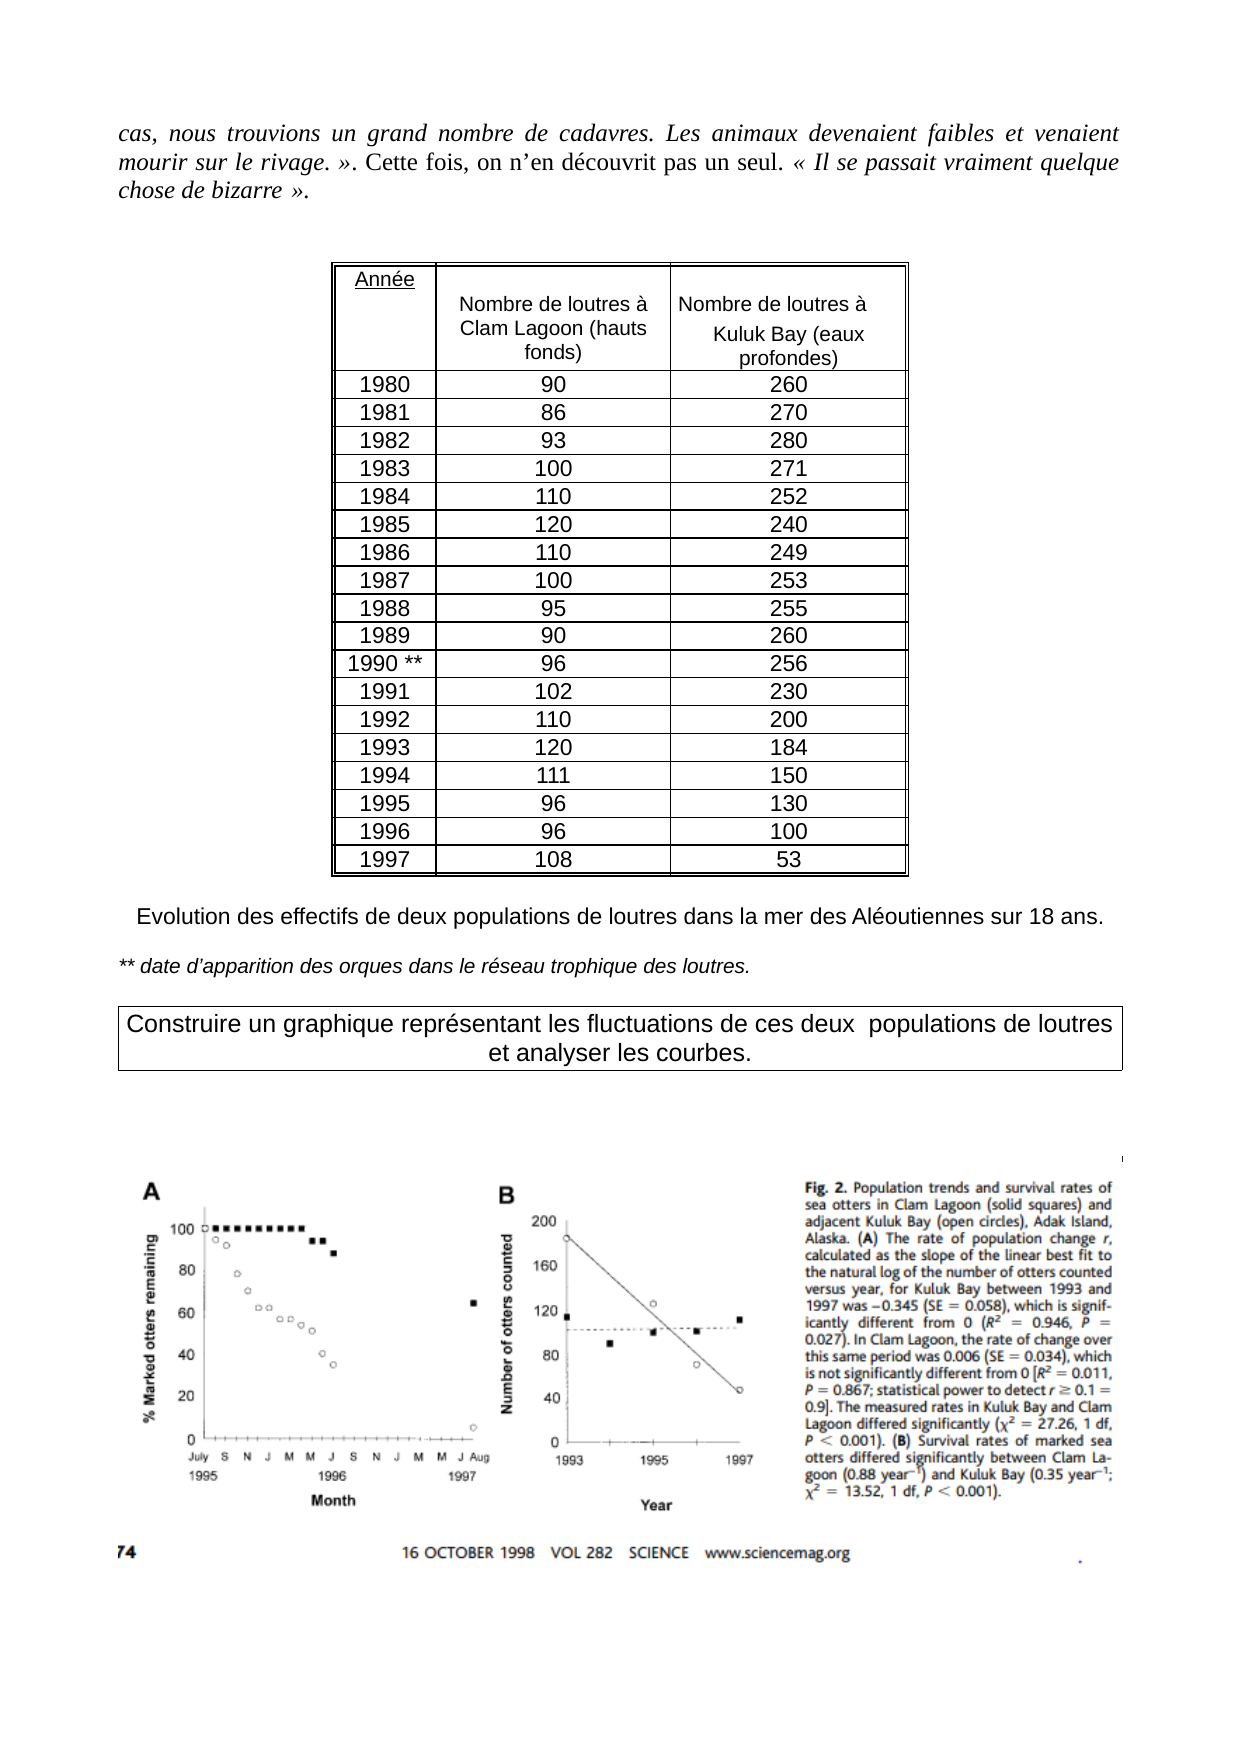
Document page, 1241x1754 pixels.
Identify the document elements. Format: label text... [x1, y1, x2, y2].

table_cell 1987 [336, 567, 435, 593]
table_cell 100 [437, 455, 670, 481]
table_cell 252 [671, 483, 905, 509]
table_cell 1995 [336, 790, 435, 816]
table_cell 53 [671, 846, 905, 872]
table_cell 1984 [336, 483, 435, 509]
table_cell 100 [671, 818, 905, 844]
text Evolution des effectifs de deux populations de loutres dans la mer des Aléoutiennes sur 18 ans. [118, 903, 1122, 929]
table_cell 255 [671, 595, 905, 621]
table_header Nombre de loutres à Kuluk Bay (eaux profondes) [671, 267, 905, 370]
table_cell 1993 [336, 734, 435, 761]
table_cell 110 [437, 539, 670, 565]
table_cell 184 [671, 734, 905, 761]
table_cell 110 [437, 483, 670, 509]
table_cell 1989 [336, 623, 435, 649]
table_cell 1994 [336, 762, 435, 788]
table_cell 130 [671, 790, 905, 816]
table_cell 200 [671, 706, 905, 733]
table_cell 1981 [336, 399, 435, 426]
text cas, nous trouvions un grand nombre de cadavres. Les animaux devenaient faibles et venaient mourir sur le rivage. ». Cette fois, on n’en découvrit pas un seul. « Il se passait vraiment quelque chose de bizarre ». [118, 118, 1122, 204]
table_cell 120 [437, 734, 670, 761]
table_cell 108 [437, 846, 670, 872]
table_header Nombre de loutres à Clam Lagoon (hauts fonds) [437, 267, 670, 370]
table_cell 1983 [336, 455, 435, 481]
table_cell 1997 [336, 846, 435, 872]
text ** date d’apparition des orques dans le réseau trophique des loutres. [118, 953, 1122, 977]
table_cell 96 [437, 651, 670, 677]
table_cell 90 [437, 371, 670, 398]
table_cell 120 [437, 511, 670, 537]
table_cell 1985 [336, 511, 435, 537]
table_cell 240 [671, 511, 905, 537]
table_cell 1980 [336, 371, 435, 398]
table_cell 270 [671, 399, 905, 426]
table_cell 96 [437, 790, 670, 816]
table_cell 96 [437, 818, 670, 844]
table_cell 86 [437, 399, 670, 426]
table_cell 271 [671, 455, 905, 481]
table_cell 260 [671, 623, 905, 649]
table_cell 102 [437, 678, 670, 705]
table_cell 110 [437, 706, 670, 733]
picture [118, 1156, 1123, 1578]
table_cell 256 [671, 651, 905, 677]
table_cell 260 [671, 371, 905, 398]
table_header Année [336, 267, 435, 370]
table_cell 1992 [336, 706, 435, 733]
table_cell 1988 [336, 595, 435, 621]
table_cell 111 [437, 762, 670, 788]
table_cell 280 [671, 427, 905, 453]
table_cell 1990 ** [336, 651, 435, 677]
table_cell 150 [671, 762, 905, 788]
table_cell 1996 [336, 818, 435, 844]
table_cell 1986 [336, 539, 435, 565]
table_cell 1982 [336, 427, 435, 453]
table_cell 90 [437, 623, 670, 649]
table_cell 95 [437, 595, 670, 621]
table_cell 253 [671, 567, 905, 593]
text Construire un graphique représentant les fluctuations de ces deux populations de loutres et analyser les courbes. [119, 1007, 1122, 1070]
table_cell 1991 [336, 678, 435, 705]
table_cell 93 [437, 427, 670, 453]
table_cell 249 [671, 539, 905, 565]
table_cell 100 [437, 567, 670, 593]
table_cell 230 [671, 678, 905, 705]
